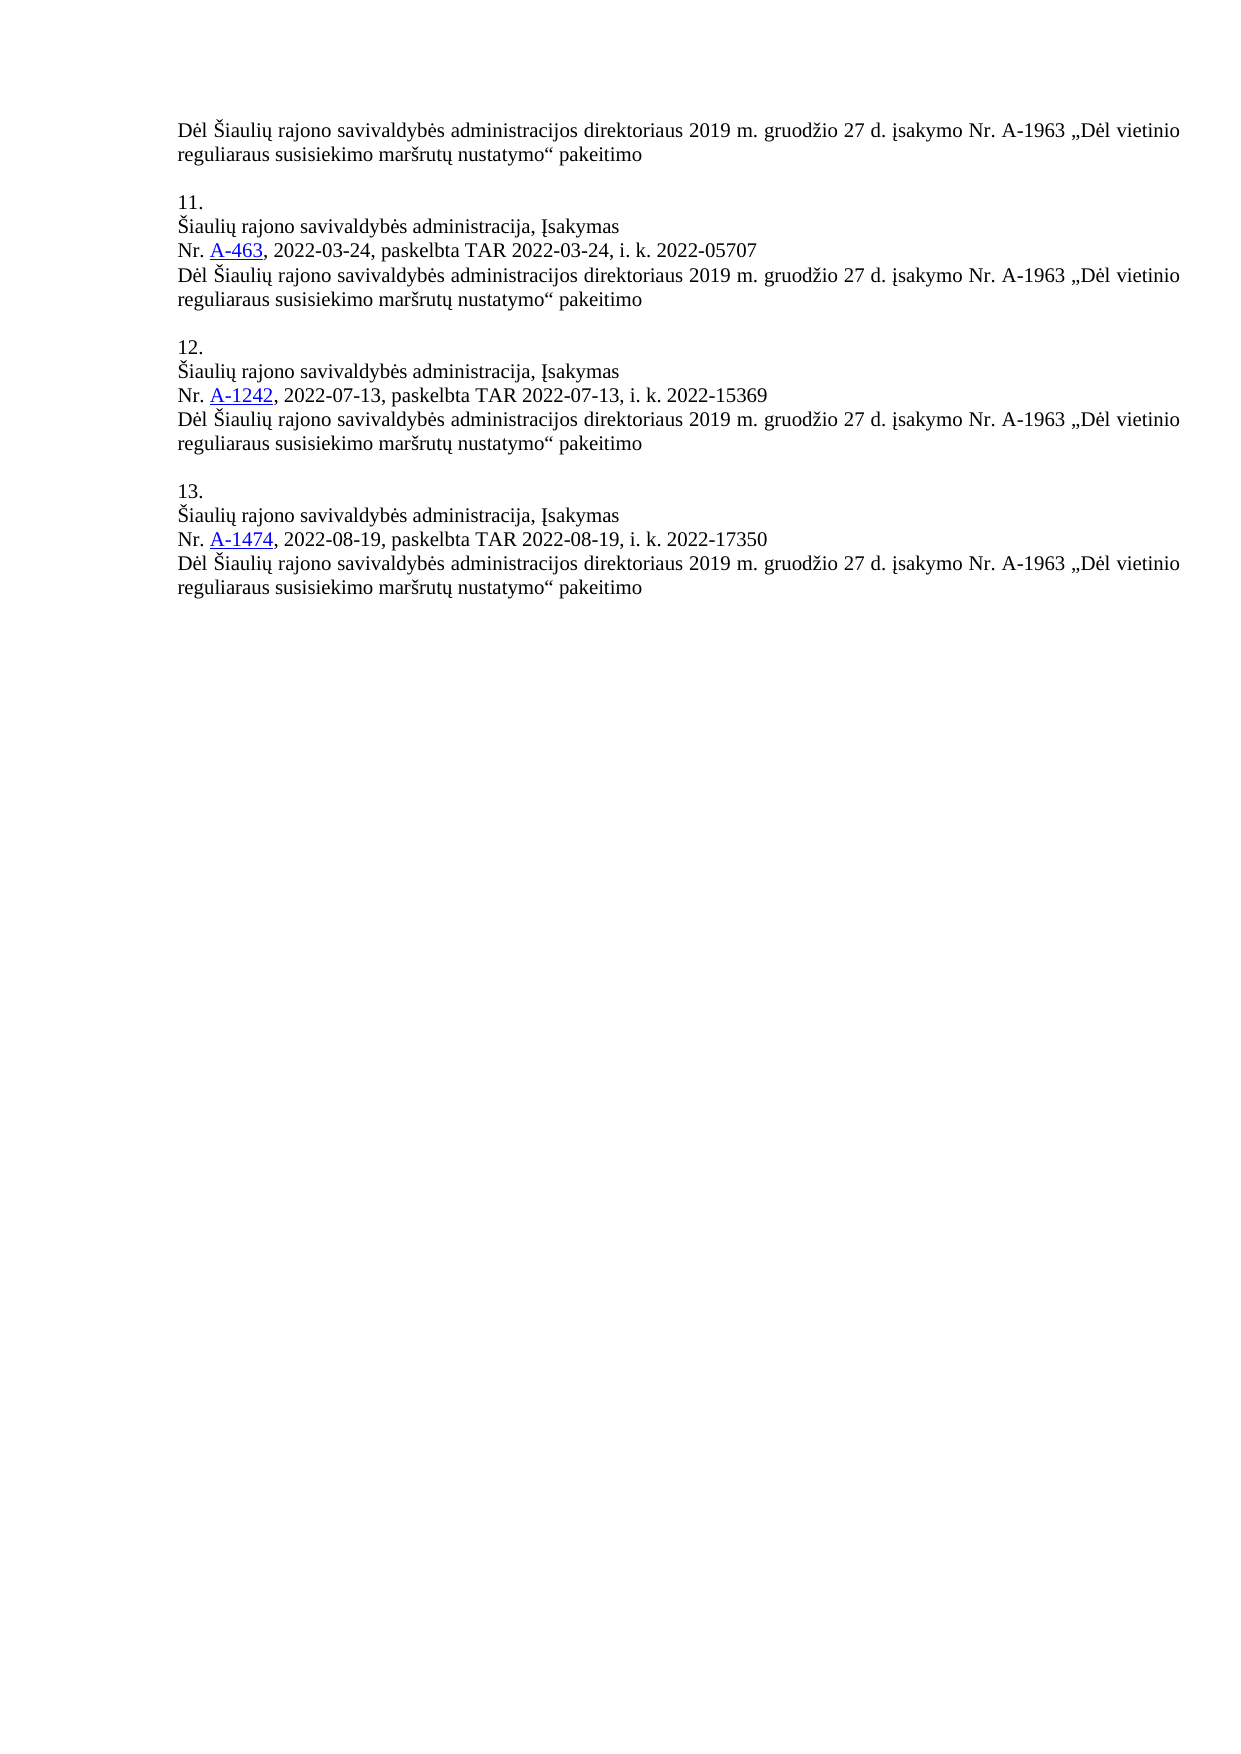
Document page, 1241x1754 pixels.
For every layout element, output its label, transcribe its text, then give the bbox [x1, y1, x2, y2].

text Dėl Šiaulių rajono savivaldybės administracijos direktoriaus 2019 m. gruodžio 27 d. įsakymo Nr. A-1963 „Dėl vietinio reguliaraus susisiekimo maršrutų nustatymo“ pakeitimo [177, 407, 1181, 455]
text Šiaulių rajono savivaldybės administracija, Įsakymas [177, 359, 1181, 383]
text Nr. A-463, 2022-03-24, paskelbta TAR 2022-03-24, i. k. 2022-05707 [177, 238, 1181, 262]
text 13. [177, 479, 1181, 503]
text Nr. A-1242, 2022-07-13, paskelbta TAR 2022-07-13, i. k. 2022-15369 [177, 383, 1181, 407]
text Dėl Šiaulių rajono savivaldybės administracijos direktoriaus 2019 m. gruodžio 27 d. įsakymo Nr. A-1963 „Dėl vietinio reguliaraus susisiekimo maršrutų nustatymo“ pakeitimo [177, 551, 1181, 599]
text 12. [177, 335, 1181, 359]
text Dėl Šiaulių rajono savivaldybės administracijos direktoriaus 2019 m. gruodžio 27 d. įsakymo Nr. A-1963 „Dėl vietinio reguliaraus susisiekimo maršrutų nustatymo“ pakeitimo [177, 262, 1181, 311]
text Nr. A-1474, 2022-08-19, paskelbta TAR 2022-08-19, i. k. 2022-17350 [177, 527, 1181, 551]
text Dėl Šiaulių rajono savivaldybės administracijos direktoriaus 2019 m. gruodžio 27 d. įsakymo Nr. A-1963 „Dėl vietinio reguliaraus susisiekimo maršrutų nustatymo“ pakeitimo [177, 118, 1181, 166]
text Šiaulių rajono savivaldybės administracija, Įsakymas [177, 503, 1181, 527]
text Šiaulių rajono savivaldybės administracija, Įsakymas [177, 214, 1181, 238]
text 11. [177, 190, 1181, 214]
